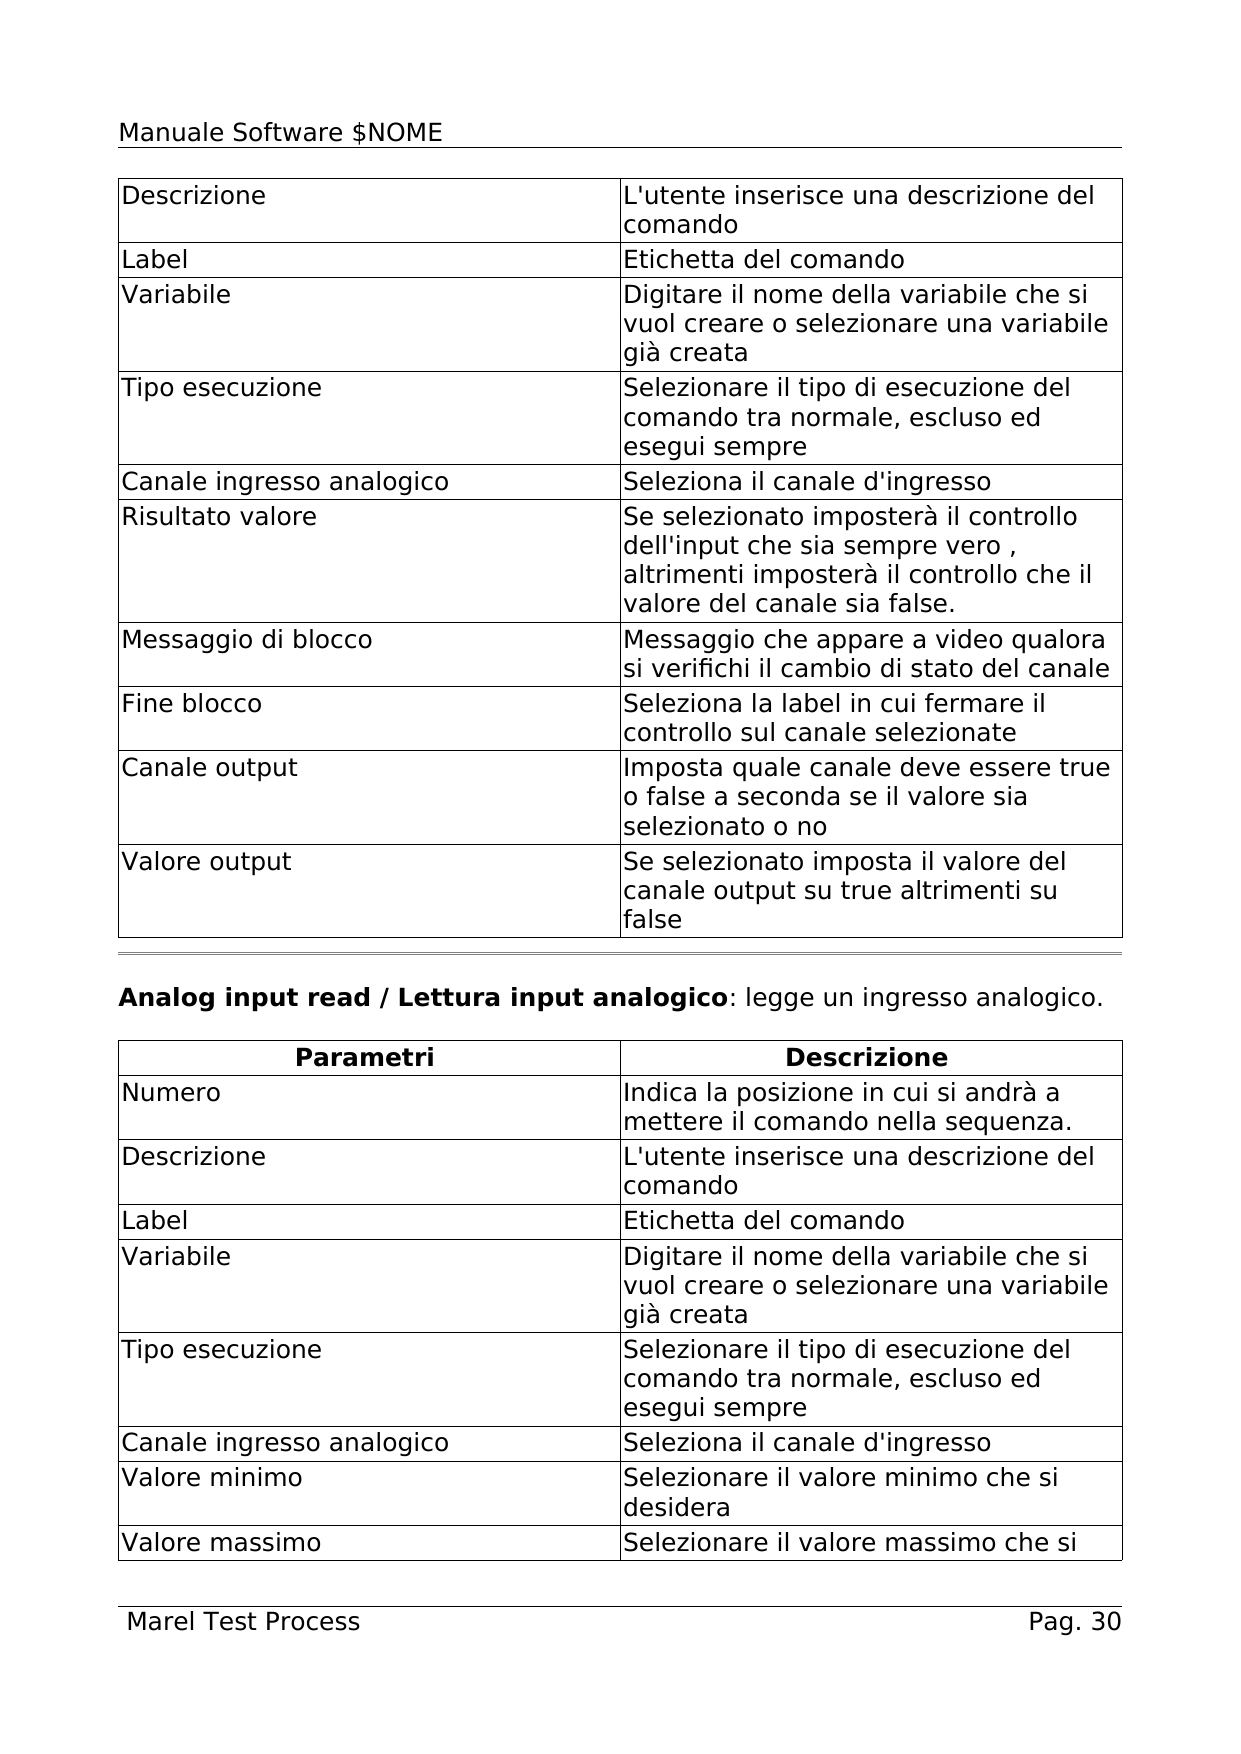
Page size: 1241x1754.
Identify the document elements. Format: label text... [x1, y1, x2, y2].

table_cell Seleziona il canale d'ingresso [621, 465, 1122, 499]
table_cell Descrizione [119, 179, 620, 242]
table_cell Selezionare il valore minimo che si desidera [621, 1462, 1122, 1525]
table_cell Selezionare il tipo di esecuzione del comando tra normale, escluso ed esegui sempre [621, 1333, 1122, 1426]
table_cell Seleziona la label in cui fermare il controllo sul canale selezionate [621, 687, 1122, 750]
table_cell Digitare il nome della variabile che si vuol creare o selezionare una variabile già creata [621, 278, 1122, 371]
table_cell Tipo esecuzione [119, 1333, 620, 1426]
table_cell Label [119, 243, 620, 277]
table_header Parametri [119, 1041, 620, 1075]
table_cell Valore minimo [119, 1462, 620, 1525]
table_cell Se selezionato imposterà il controllo dell'input che sia sempre vero , altrimenti imposterà il controllo che il valore del canale sia false. [621, 500, 1122, 622]
table_cell Canale ingresso analogico [119, 465, 620, 499]
table_cell L'utente inserisce una descrizione del comando [621, 1140, 1122, 1203]
table_cell Selezionare il valore massimo che si [621, 1526, 1122, 1560]
table_cell L'utente inserisce una descrizione del comando [621, 179, 1122, 242]
table_cell Canale output [119, 751, 620, 844]
table_header Descrizione [621, 1041, 1122, 1075]
table_cell Seleziona il canale d'ingresso [621, 1427, 1122, 1461]
table_cell Canale ingresso analogico [119, 1427, 620, 1461]
table_cell Risultato valore [119, 500, 620, 622]
table_cell Messaggio che appare a video qualora si verifichi il cambio di stato del canale [621, 623, 1122, 686]
table_cell Tipo esecuzione [119, 372, 620, 464]
table_cell Imposta quale canale deve essere true o false a seconda se il valore sia selezionato o no [621, 751, 1122, 844]
table_cell Descrizione [119, 1140, 620, 1203]
table_cell Digitare il nome della variabile che si vuol creare o selezionare una variabile già creata [621, 1240, 1122, 1332]
table_cell Selezionare il tipo di esecuzione del comando tra normale, escluso ed esegui sempre [621, 372, 1122, 464]
table_cell Fine blocco [119, 687, 620, 750]
table_cell Label [119, 1205, 620, 1239]
table_cell Messaggio di blocco [119, 623, 620, 686]
table_cell Variabile [119, 278, 620, 371]
table_cell Se selezionato imposta il valore del canale output su true altrimenti su false [621, 845, 1122, 937]
table_cell Numero [119, 1076, 620, 1139]
table_cell Valore output [119, 845, 620, 937]
table_cell Etichetta del comando [621, 1205, 1122, 1239]
table_cell Etichetta del comando [621, 243, 1122, 277]
table_cell Valore massimo [119, 1526, 620, 1560]
text Analog input read / Lettura input analogico: legge un ingresso analogico. [118, 984, 1122, 1013]
table_cell Indica la posizione in cui si andrà a mettere il comando nella sequenza. [621, 1076, 1122, 1139]
table_cell Variabile [119, 1240, 620, 1332]
